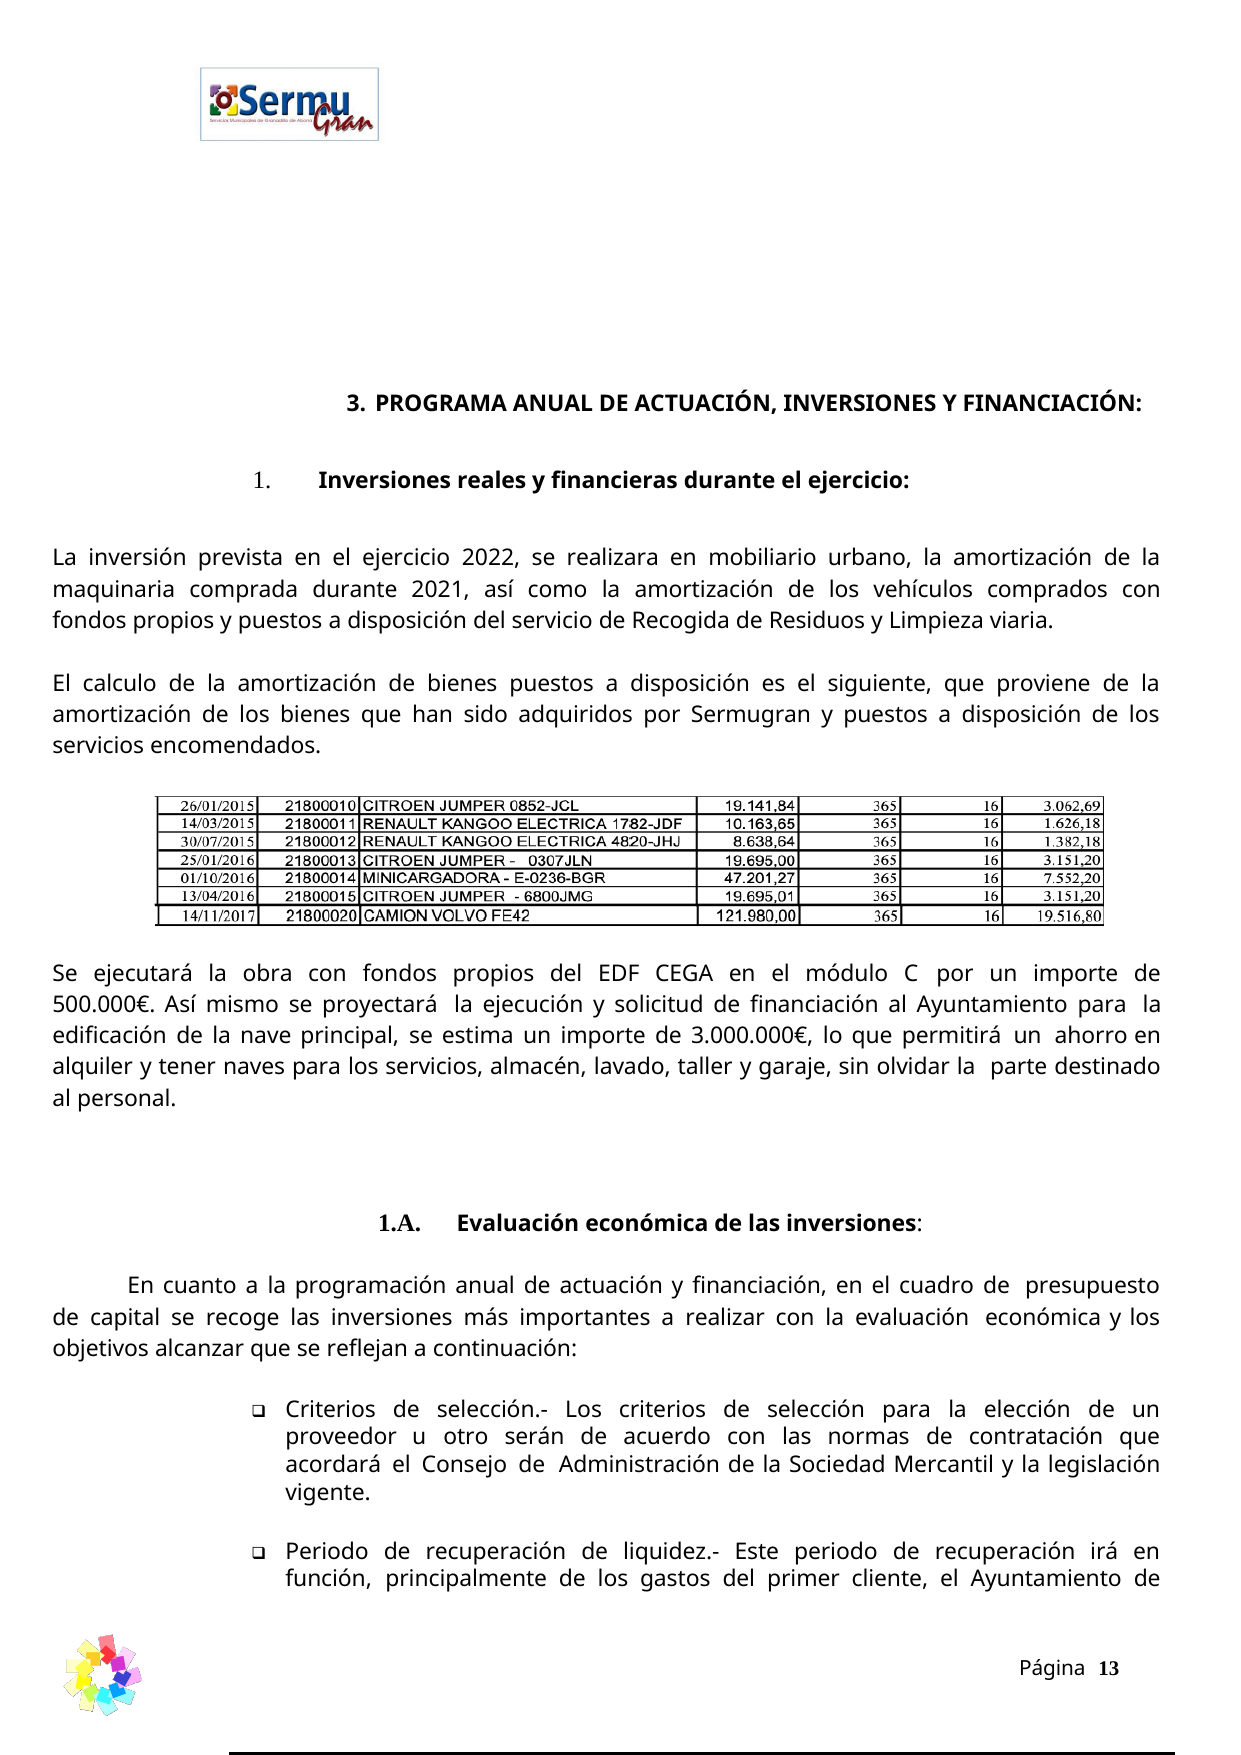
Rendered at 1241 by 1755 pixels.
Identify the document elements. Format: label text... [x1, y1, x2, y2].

text En cuanto a la programación anual de actuación y financiación, en el cuadro de presupuesto de capital se recoge las inversiones más importantes a realizar con la evaluación económica y los objetivos alcanzar que se reflejan a continuación: [52, 1269, 1160, 1363]
text La inversión prevista en el ejercicio 2022, se realizara en mobiliario urbano, la amortización de la maquinaria comprada durante 2021, así como la amortización de los vehículos comprados con fondos propios y puestos a disposición del servicio de Recogida de Residuos y Limpieza viaria. [52, 541, 1161, 635]
list Criterios de selección.- Los criterios de selección para la elección de un proveedor u otro serán de acuerdo con las normas de contratación que acordará el Consejo de Administración de la Sociedad Mercantil y la legislación vigente. [251, 1395, 1161, 1506]
list Periodo de recuperación de liquidez.- Este periodo de recuperación irá en función, principalmente de los gastos del primer cliente, el Ayuntamiento de [251, 1537, 1161, 1592]
text Se ejecutará la obra con fondos propios del EDF CEGA en el módulo C por un importe de 500.000€. Así mismo se proyectará la ejecución y solicitud de financiación al Ayuntamiento para la edificación de la nave principal, se estima un importe de 3.000.000€, lo que permitirá un ahorro en alquiler y tener naves para los servicios, almacén, lavado, taller y garaje, sin olvidar la parte destinado al personal. [52, 956, 1161, 1113]
text El calculo de la amortización de bienes puestos a disposición es el siguiente, que proviene de la amortización de los bienes que han sido adquiridos por Sermugran y puestos a disposición de los servicios encomendados. [52, 666, 1160, 760]
list PROGRAMA ANUAL DE ACTUACIÓN, INVERSIONES Y FINANCIACIÓN: [346, 387, 1172, 418]
list Evaluación económica de las inversiones: [378, 1207, 1172, 1238]
list Inversiones reales y financieras durante el ejercicio: [252, 464, 1172, 495]
